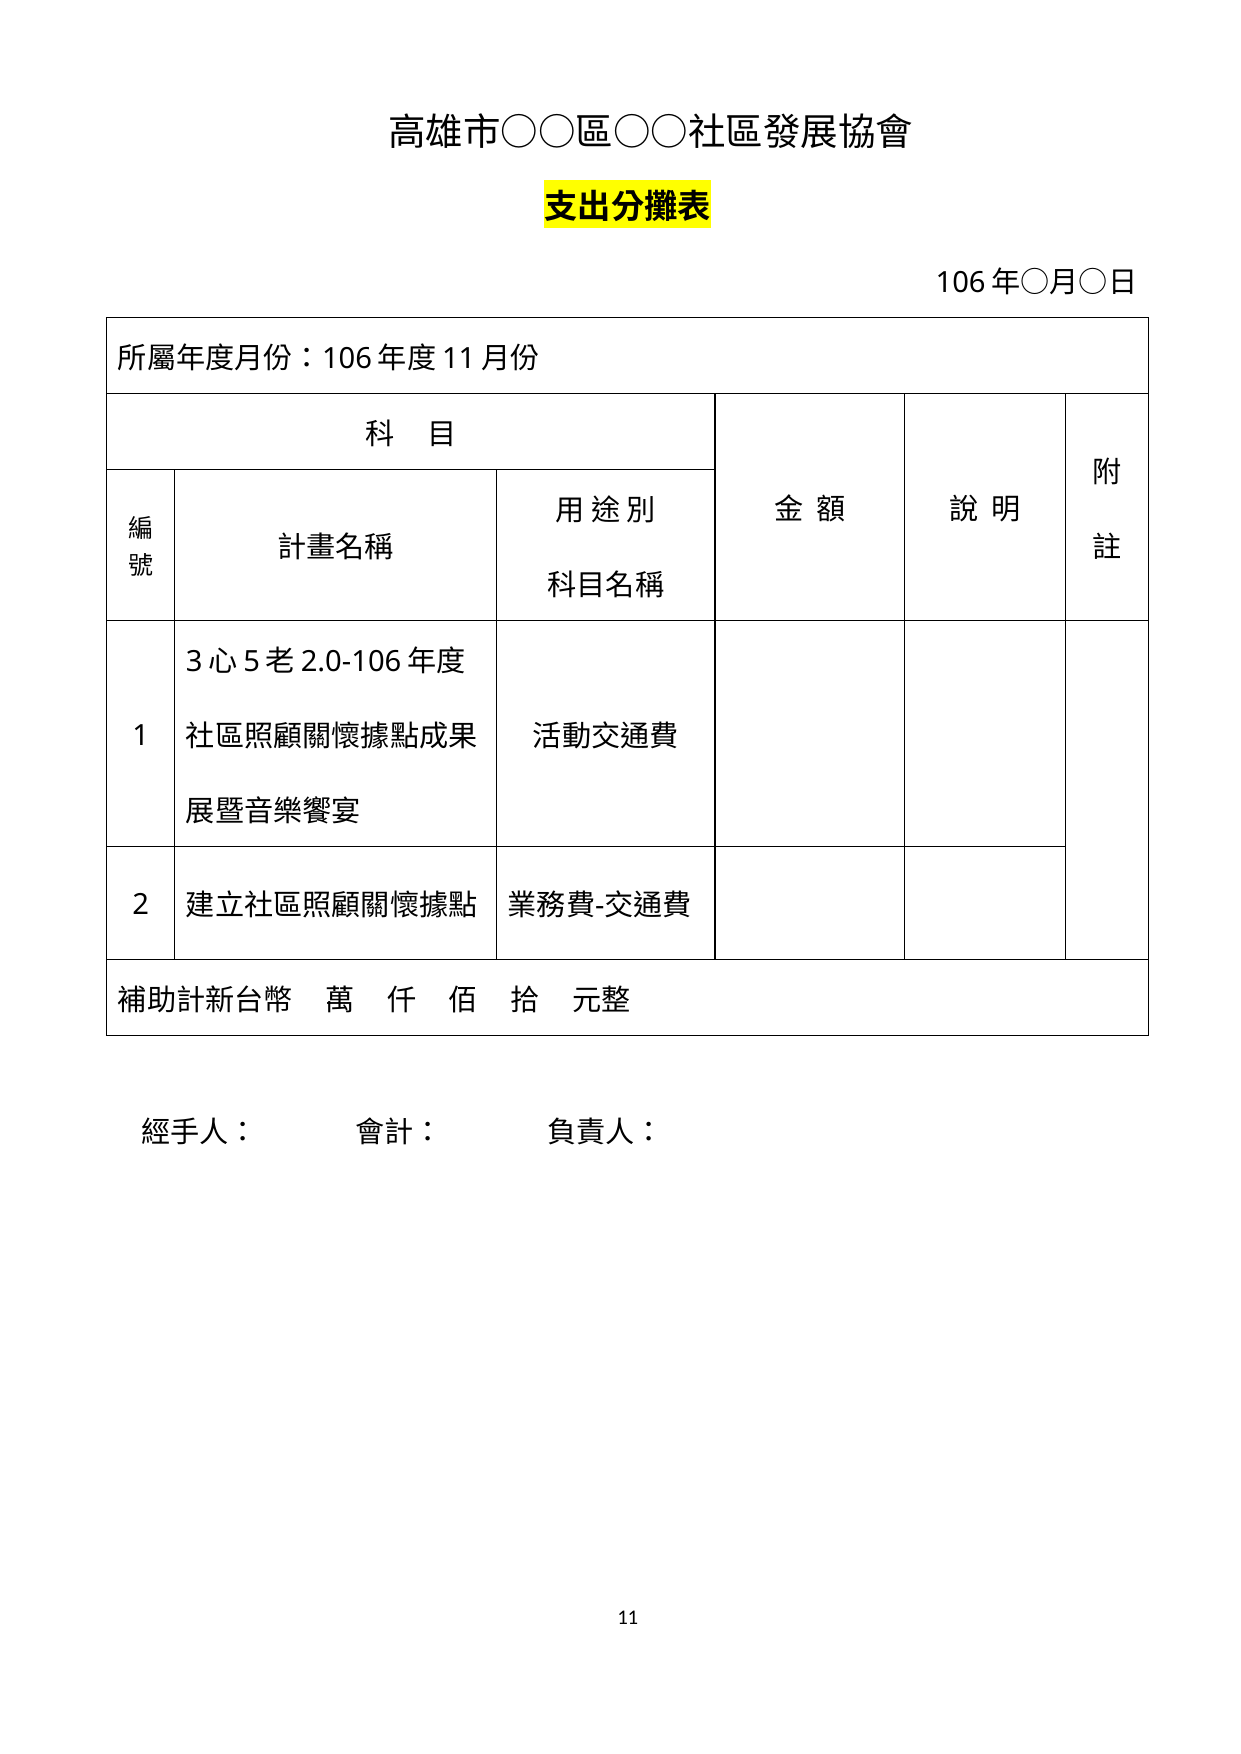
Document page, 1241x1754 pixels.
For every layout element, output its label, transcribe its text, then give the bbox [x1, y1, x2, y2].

table_cell 編號 [107, 470, 174, 620]
text 經手人： 會計： 負責人： [118, 1092, 1137, 1167]
table_cell 計畫名稱 [175, 470, 496, 620]
table_cell 補助計新台幣 萬 仟 佰 拾 元整 [107, 960, 1148, 1035]
table_cell 附 註 [1066, 394, 1148, 620]
table_cell [1066, 621, 1148, 959]
table_cell 用 途 別 科目名稱 [497, 470, 714, 620]
text 106年○月○日 [118, 242, 1137, 317]
table_cell [905, 847, 1065, 959]
table_cell 金 額 [716, 394, 904, 620]
table_cell 建立社區照顧關懷據點 [175, 847, 496, 959]
table_cell [905, 621, 1065, 846]
text 高雄市○○區○○社區發展協會 [118, 92, 1137, 167]
table_header 所屬年度月份：106年度11月份 [107, 318, 1148, 393]
table_cell 3心5老2.0-106年度 社區照顧關懷據點成果展暨音樂饗宴 [175, 621, 496, 846]
table_cell 業務費-交通費 [497, 847, 714, 959]
table_cell 2 [107, 847, 174, 959]
table_cell 科 目 [107, 394, 714, 469]
table_cell 活動交通費 [497, 621, 714, 846]
table_cell 1 [107, 621, 174, 846]
table_cell 說 明 [905, 394, 1065, 620]
text 支出分攤表 [118, 167, 1137, 242]
table_cell [716, 621, 904, 846]
table_cell [716, 847, 904, 959]
